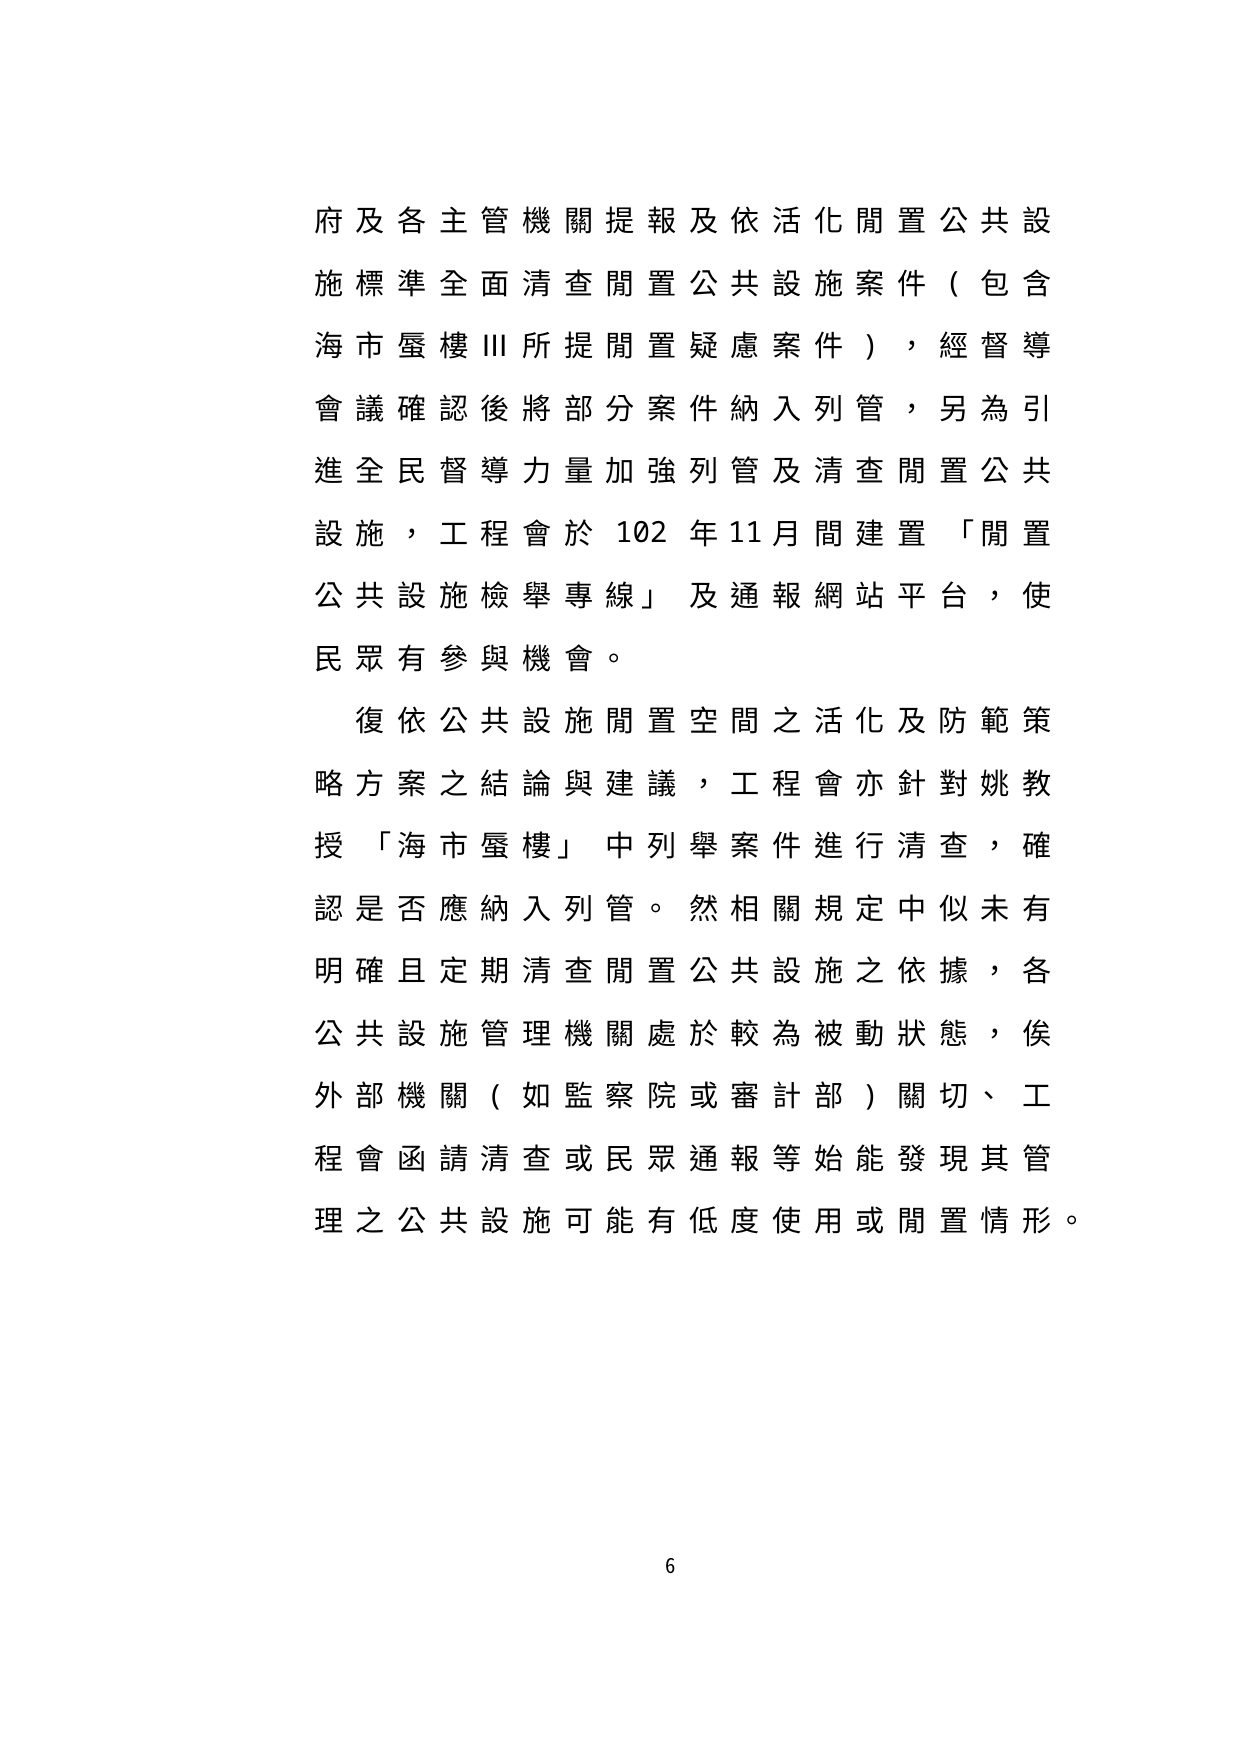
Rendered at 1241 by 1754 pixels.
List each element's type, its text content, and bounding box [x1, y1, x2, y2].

text 府及各主管機關提報及依活化閒置公共設施標準全面清查閒置公共設施案件(包含海市蜃樓Ⅲ所提閒置疑慮案件)，經督導會議確認後將部分案件納入列管，另為引進全民督導力量加強列管及清查閒置公共設施，工程會於102年11月間建置「閒置公共設施檢舉專線」及通報網站平台，使民眾有參與機會。 [271, 177, 1058, 677]
text 復依公共設施閒置空間之活化及防範策略方案之結論與建議，工程會亦針對姚教授「海市蜃樓」中列舉案件進行清查，確認是否應納入列管。然相關規定中似未有明確且定期清查閒置公共設施之依據，各公共設施管理機關處於較為被動狀態，俟外部機關(如監察院或審計部)關切、工程會函請清查或民眾通報等始能發現其管理之公共設施可能有低度使用或閒置情形。 [271, 677, 1058, 1240]
